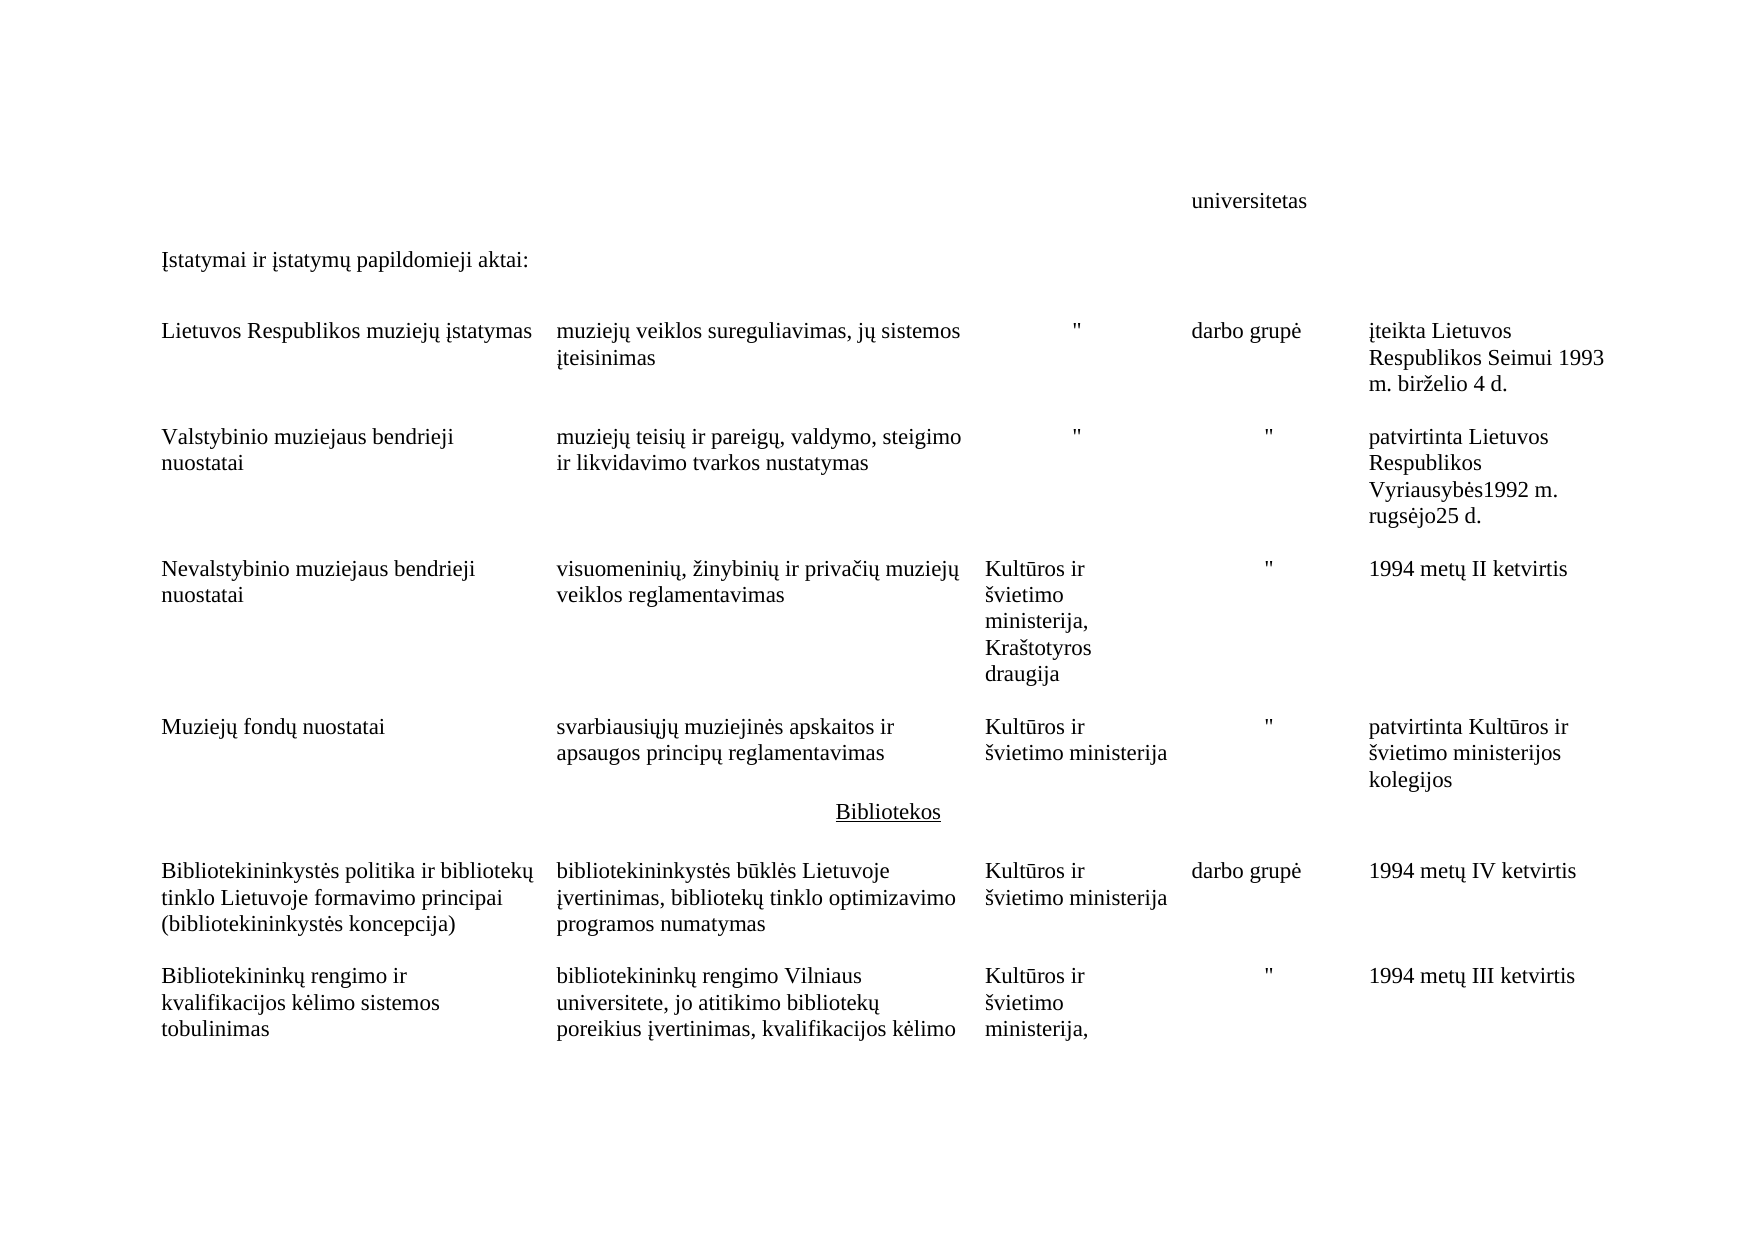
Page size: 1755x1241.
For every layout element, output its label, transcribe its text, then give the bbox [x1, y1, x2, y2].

table_cell bibliotekininkų rengimo Vilniaus universitete, jo atitikimo bibliotekų poreikius įvertinimas, kvalifikacijos kėlimo [545, 963, 973, 1042]
table_cell Kultūros ir švietimo ministerija, [974, 963, 1180, 1042]
table_cell universitetas [1180, 187, 1357, 240]
table_cell Kultūros ir švietimo ministerija [974, 713, 1180, 792]
table_cell [545, 187, 973, 240]
table_cell Lietuvos Respublikos muziejų įstatymas [150, 318, 545, 423]
table_cell svarbiausiųjų muziejinės apskaitos ir apsaugos principų reglamentavimas [545, 713, 973, 792]
table_cell Bibliotekininkų rengimo ir kvalifikacijos kėlimo sistemos tobulinimas [150, 963, 545, 1042]
table_cell muziejų teisių ir pareigų, valdymo, steigimo ir likvidavimo tvarkos nustatymas [545, 423, 973, 555]
table_cell Bibliotekos [150, 792, 1627, 857]
table_cell Įstatymai ir įstatymų papildomieji aktai: [150, 240, 1627, 318]
table_cell Bibliotekininkystės politika ir bibliotekų tinklo Lietuvoje formavimo principai (bibliotekininkystės koncepcija) [150, 857, 545, 963]
table_cell " [1180, 423, 1357, 555]
table_cell Nevalstybinio muziejaus bendrieji nuostatai [150, 555, 545, 713]
table_cell 1994 metų IV ketvirtis [1357, 857, 1627, 963]
table_cell bibliotekininkystės būklės Lietuvoje įvertinimas, bibliotekų tinklo optimizavimo programos numatymas [545, 857, 973, 963]
table_cell " [1180, 713, 1357, 792]
table_cell " [1180, 555, 1357, 713]
table_cell 1994 metų II ketvirtis [1357, 555, 1627, 713]
table_cell Muziejų fondų nuostatai [150, 713, 545, 792]
table_cell darbo grupė [1180, 857, 1357, 963]
table_cell patvirtinta Lietuvos Respublikos Vyriausybės1992 m. rugsėjo25 d. [1357, 423, 1627, 555]
table_cell visuomeninių, žinybinių ir privačių muziejų veiklos reglamentavimas [545, 555, 973, 713]
table_cell [150, 187, 545, 240]
table_cell Kultūros ir švietimo ministerija [974, 857, 1180, 963]
table_cell " [974, 423, 1180, 555]
table_cell Valstybinio muziejaus bendrieji nuostatai [150, 423, 545, 555]
table_cell [974, 187, 1180, 240]
table_cell 1994 metų III ketvirtis [1357, 963, 1627, 1042]
table_cell " [1180, 963, 1357, 1042]
table_cell patvirtinta Kultūros ir švietimo ministerijos kolegijos [1357, 713, 1627, 792]
table_cell darbo grupė [1180, 318, 1357, 423]
table_cell [1357, 187, 1627, 240]
table_cell " [974, 318, 1180, 423]
table_cell Kultūros ir švietimo ministerija, Kraštotyros draugija [974, 555, 1180, 713]
table_cell muziejų veiklos sureguliavimas, jų sistemos įteisinimas [545, 318, 973, 423]
table_cell įteikta Lietuvos Respublikos Seimui 1993 m. birželio 4 d. [1357, 318, 1627, 423]
